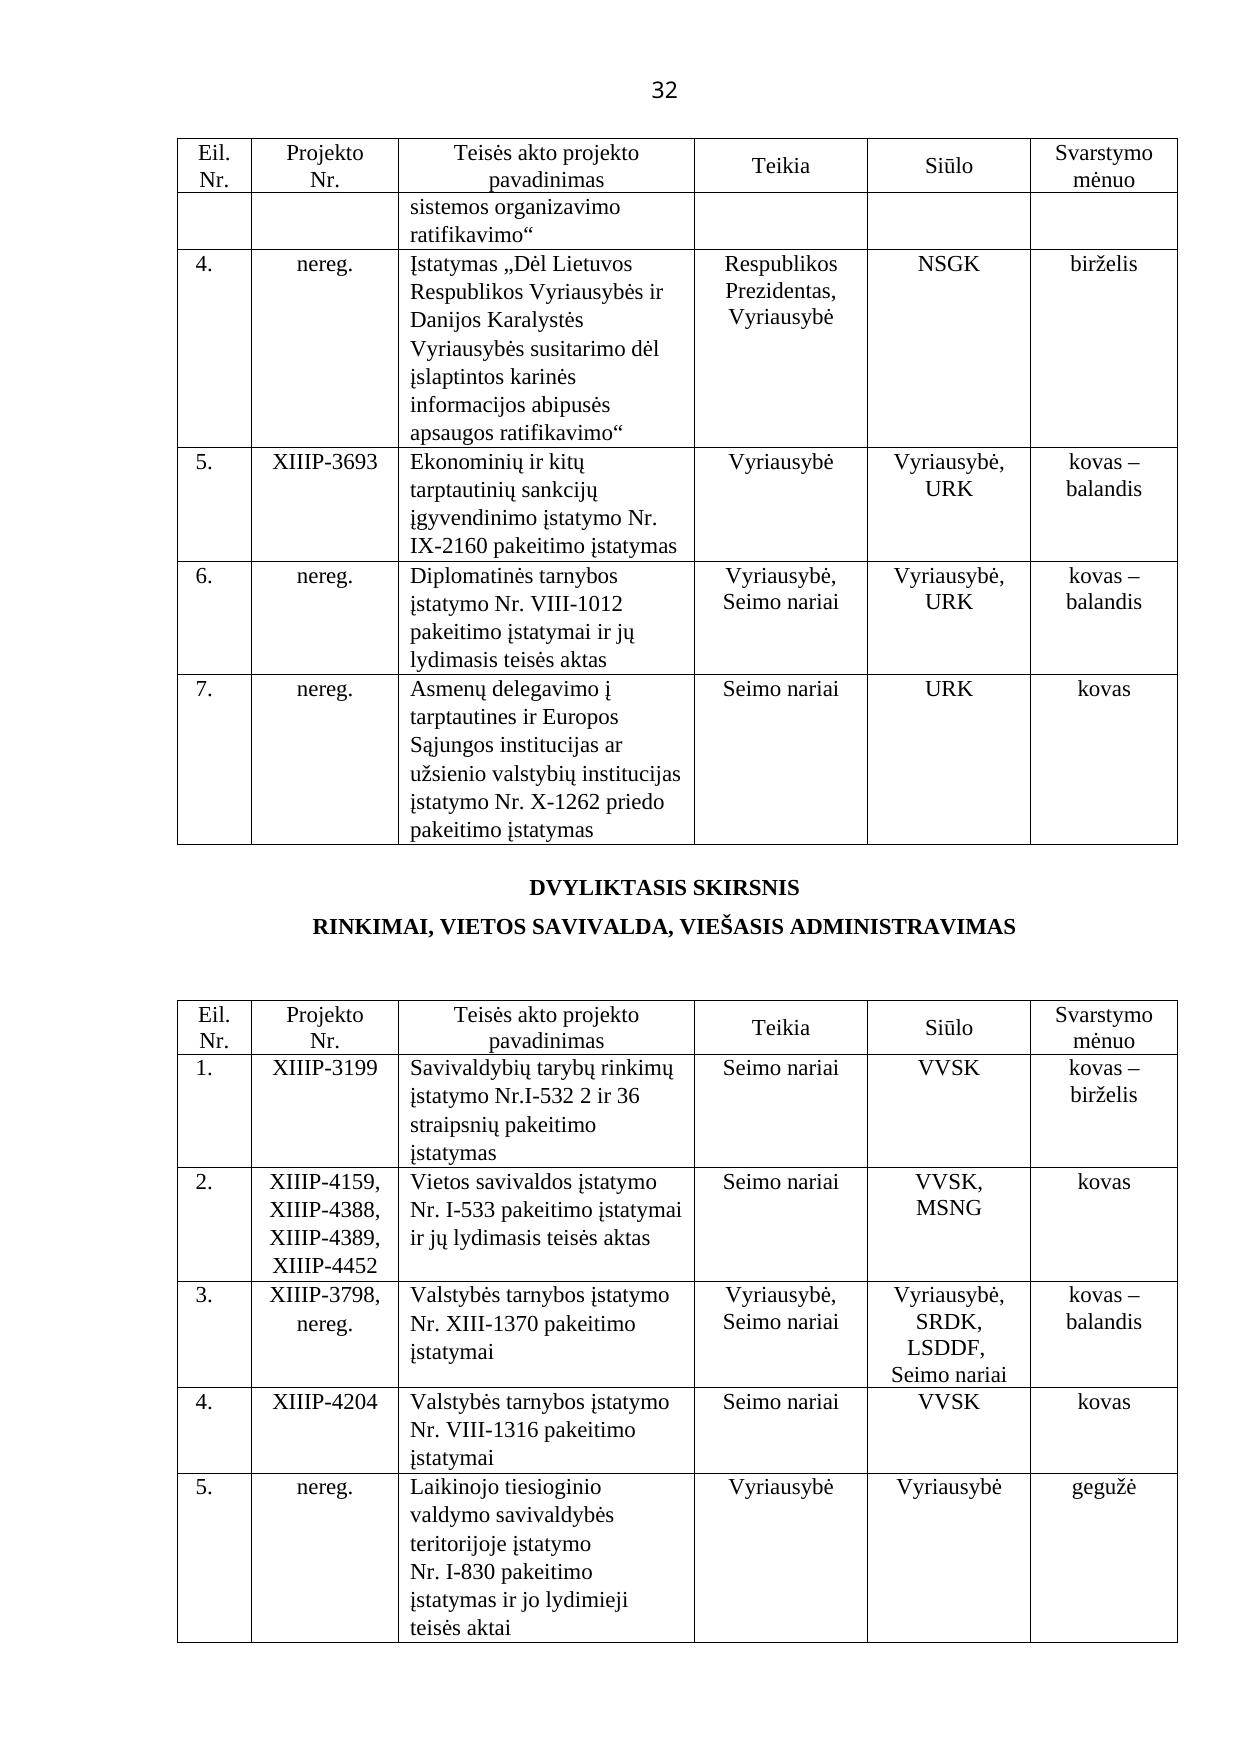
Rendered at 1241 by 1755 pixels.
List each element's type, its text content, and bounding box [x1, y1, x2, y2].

table_cell Vyriausybė, SRDK, LSDDF, Seimo nariai [868, 1282, 1030, 1387]
text RINKIMAI, VIETOS SAVIVALDA, VIEŠASIS ADMINISTRAVIMAS [177, 913, 1152, 940]
table_cell kovas – balandis [1031, 562, 1177, 674]
table_cell [252, 193, 398, 249]
text DVYLIKTASIS SKIRSNIS [177, 874, 1152, 900]
table_cell kovas [1031, 1388, 1177, 1472]
table_cell nereg. [252, 675, 398, 844]
table_cell Vyriausybė [695, 1474, 867, 1642]
table_cell kovas [1031, 675, 1177, 844]
table_cell Ekonominių ir kitų tarptautinių sankcijų įgyvendinimo įstatymo Nr. IX-2160 pakeitimo įstatymas [399, 448, 694, 561]
table_cell Vietos savivaldos įstatymo Nr. I-533 pakeitimo įstatymai ir jų lydimasis teisės aktas [399, 1168, 694, 1281]
table_header Teikia [695, 139, 867, 192]
table_cell VVSK [868, 1055, 1030, 1167]
table_cell XIIIP-3693 [252, 448, 398, 561]
table_cell Asmenų delegavimo į tarptautines ir Europos Sąjungos institucijas ar užsienio valstybių institucijas įstatymo Nr. X-1262 priedo pakeitimo įstatymas [399, 675, 694, 844]
table_cell 7. [178, 675, 251, 844]
table_cell gegužė [1031, 1474, 1177, 1642]
table_cell XIIIP-4204 [252, 1388, 398, 1472]
table_cell Vyriausybė, URK [868, 448, 1030, 561]
table_cell 5. [178, 448, 251, 561]
table_cell Vyriausybė, URK [868, 562, 1030, 674]
table_header Teikia [695, 1001, 867, 1053]
table_cell [1031, 193, 1177, 249]
table_cell Vyriausybė, Seimo nariai [695, 562, 867, 674]
table_cell XIIIP-3199 [252, 1055, 398, 1167]
table_cell URK [868, 675, 1030, 844]
table_cell Respublikos Prezidentas, Vyriausybė [695, 250, 867, 447]
table_cell Diplomatinės tarnybos įstatymo Nr. VIII-1012 pakeitimo įstatymai ir jų lydimasis teisės aktas [399, 562, 694, 674]
table_header Teisės akto projekto pavadinimas [399, 1001, 694, 1053]
table_cell Seimo nariai [695, 1388, 867, 1472]
table_cell birželis [1031, 250, 1177, 447]
table_cell 2. [178, 1168, 251, 1281]
table_header Svarstymo mėnuo [1031, 139, 1177, 192]
table_cell Savivaldybių tarybų rinkimų įstatymo Nr.I-532 2 ir 36 straipsnių pakeitimo įstatymas [399, 1055, 694, 1167]
table_cell [868, 193, 1030, 249]
table_cell Įstatymas „Dėl Lietuvos Respublikos Vyriausybės ir Danijos Karalystės Vyriausybės susitarimo dėl įslaptintos karinės informacijos abipusės apsaugos ratifikavimo“ [399, 250, 694, 447]
table_cell 4. [178, 250, 251, 447]
table_cell Vyriausybė [868, 1474, 1030, 1642]
table_cell [695, 193, 867, 249]
table_header Projekto Nr. [252, 1001, 398, 1053]
table_cell 6. [178, 562, 251, 674]
table_header Eil. Nr. [178, 139, 251, 192]
table_cell nereg. [252, 1474, 398, 1642]
table_header Projekto Nr. [252, 139, 398, 192]
table_cell 4. [178, 1388, 251, 1472]
table_header Eil. Nr. [178, 1001, 251, 1053]
table_cell Seimo nariai [695, 1168, 867, 1281]
table_cell sistemos organizavimo ratifikavimo“ [399, 193, 694, 249]
table_cell nereg. [252, 250, 398, 447]
table_cell XIIIP-3798, nereg. [252, 1282, 398, 1387]
table_cell Vyriausybė [695, 448, 867, 561]
table_cell Vyriausybė, Seimo nariai [695, 1282, 867, 1387]
table_cell kovas – balandis [1031, 1282, 1177, 1387]
table_cell XIIIP-4159, XIIIP-4388, XIIIP-4389, XIIIP-4452 [252, 1168, 398, 1281]
table_header Siūlo [868, 1001, 1030, 1053]
table_cell Valstybės tarnybos įstatymo Nr. XIII-1370 pakeitimo įstatymai [399, 1282, 694, 1387]
table_cell kovas – balandis [1031, 448, 1177, 561]
table_cell Laikinojo tiesioginio valdymo savivaldybės teritorijoje įstatymo Nr. I-830 pakeitimo įstatymas ir jo lydimieji teisės aktai [399, 1474, 694, 1642]
table_header Teisės akto projekto pavadinimas [399, 139, 694, 192]
table_cell 1. [178, 1055, 251, 1167]
table_header Siūlo [868, 139, 1030, 192]
table_cell kovas [1031, 1168, 1177, 1281]
table_cell VVSK [868, 1388, 1030, 1472]
table_cell 3. [178, 1282, 251, 1387]
table_cell [178, 193, 251, 249]
table_cell Valstybės tarnybos įstatymo Nr. VIII-1316 pakeitimo įstatymai [399, 1388, 694, 1472]
table_header Svarstymo mėnuo [1031, 1001, 1177, 1053]
table_cell NSGK [868, 250, 1030, 447]
table_cell Seimo nariai [695, 1055, 867, 1167]
table_cell nereg. [252, 562, 398, 674]
table_cell Seimo nariai [695, 675, 867, 844]
table_cell kovas – birželis [1031, 1055, 1177, 1167]
table_cell 5. [178, 1474, 251, 1642]
table_cell VVSK, MSNG [868, 1168, 1030, 1281]
